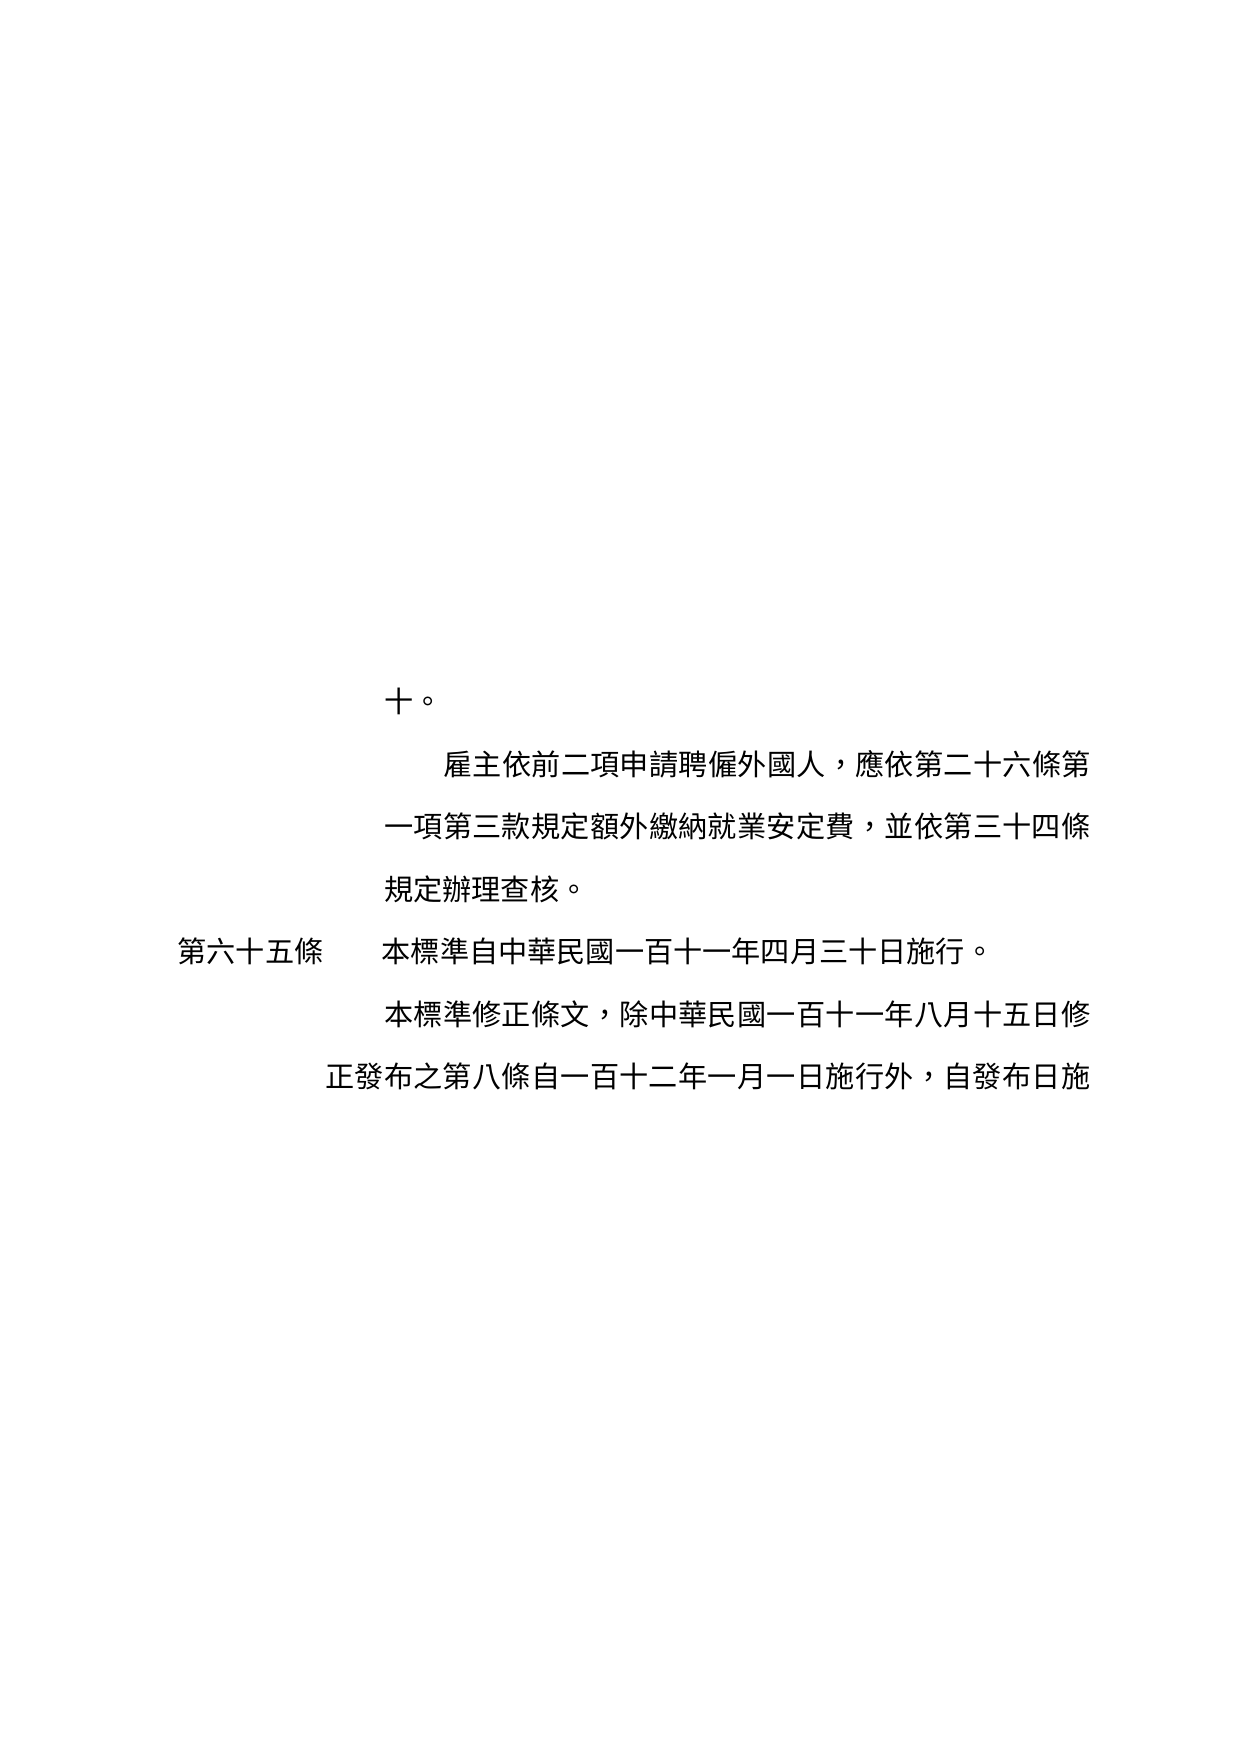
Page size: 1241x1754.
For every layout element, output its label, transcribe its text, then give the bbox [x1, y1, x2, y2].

text 本標準修正條文，除中華民國一百十一年八月十五日修正發布之第八條自一百十二年一月一日施行外，自發布日施 [325, 971, 1092, 1096]
text 十。 [384, 658, 1092, 721]
text 第六十五條 本標準自中華民國一百十一年四月三十日施行。 [177, 908, 1092, 971]
text 雇主依前二項申請聘僱外國人，應依第二十六條第一項第三款規定額外繳納就業安定費，並依第三十四條規定辦理查核。 [384, 721, 1092, 908]
